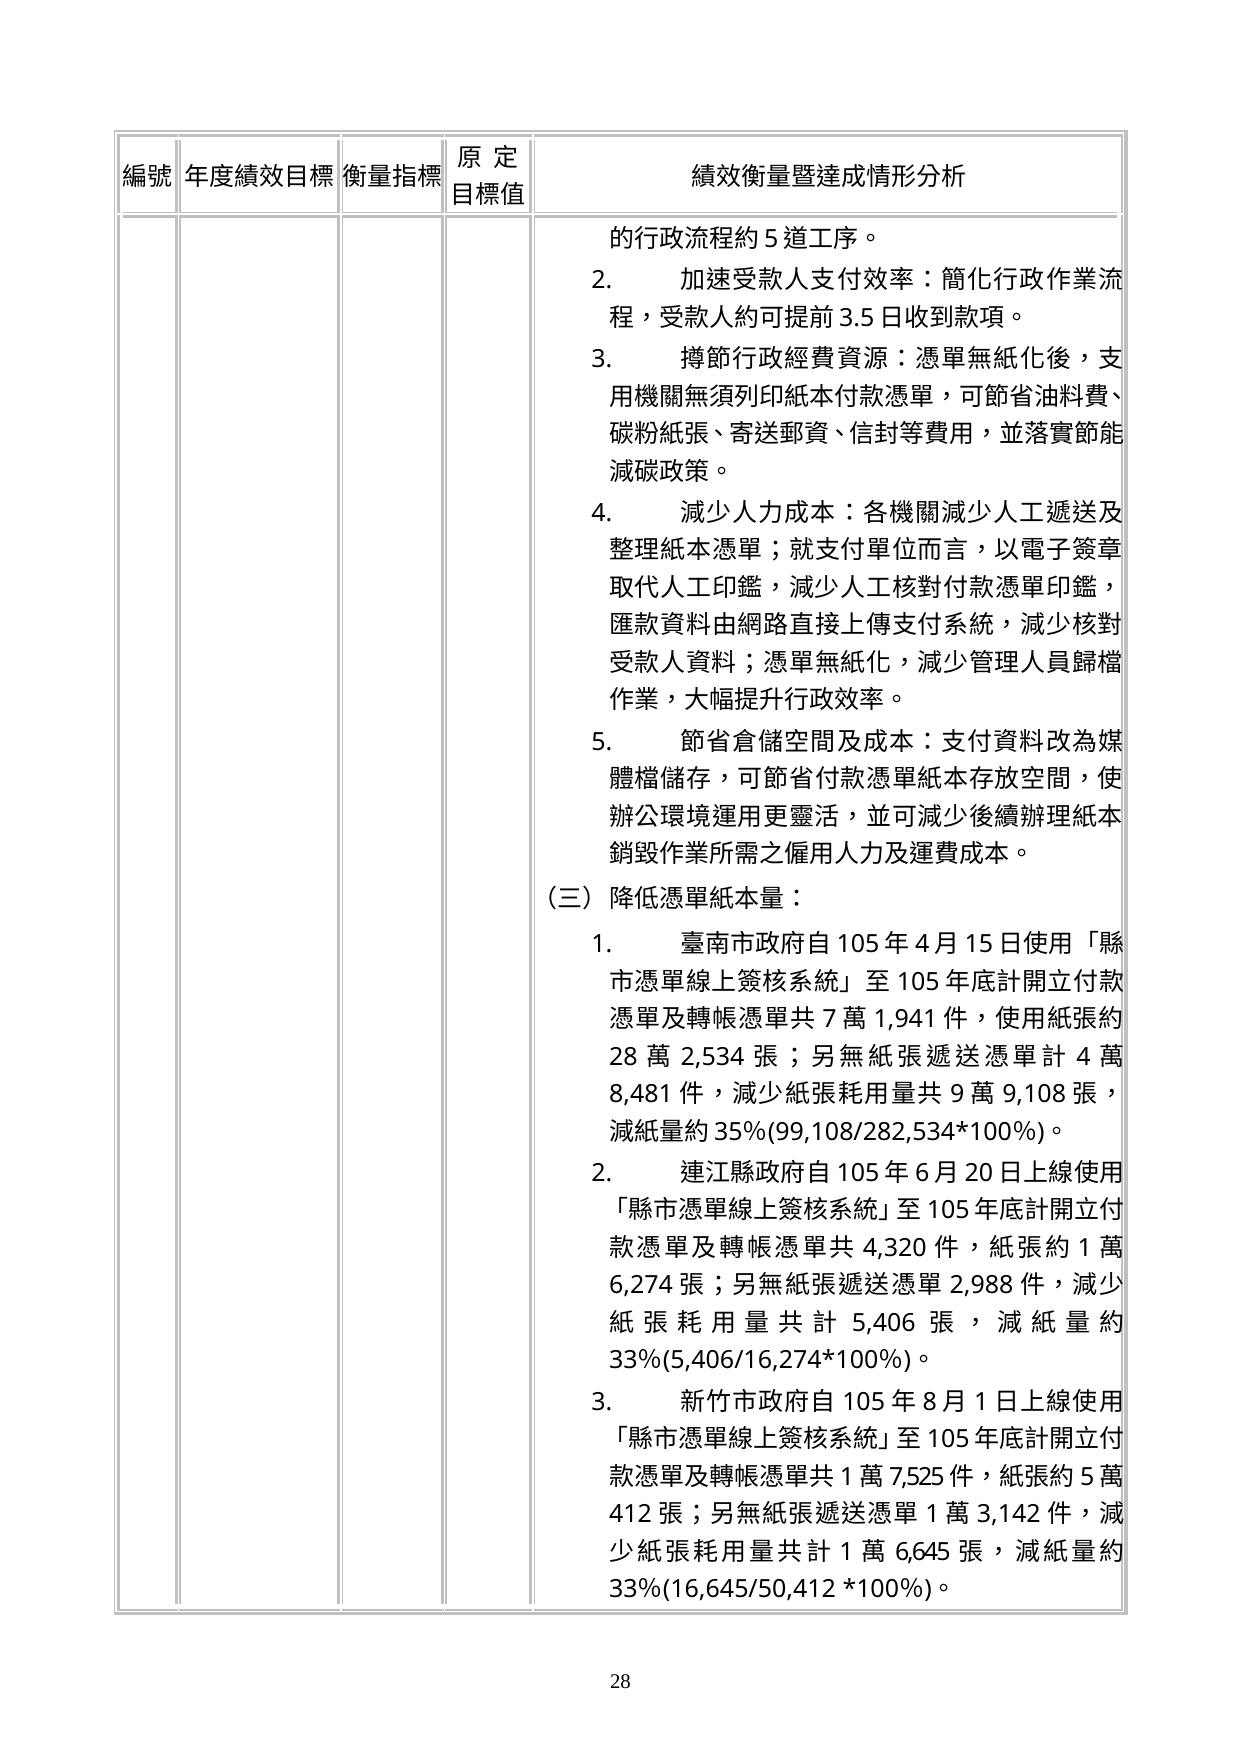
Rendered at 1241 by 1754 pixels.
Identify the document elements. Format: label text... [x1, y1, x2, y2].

table_cell 主辦項目：「電子支付憑單工作圈」 因應各縣市政府財政單位為使庫款支付作業更為迅速、安全、確實，以確保受款人之權益，將支用機關所開立之紙本付款憑單及轉帳憑單，經各層級承辦人員核章後遞送至支付單位辦理付款之流程，改為線上簽核方式，以縮減作業程序，提升行政效率，本總處開發及建置「縣市憑單線上簽核系統」辦理憑單線上簽核作業，具體執行情形說明如下： 整合資源、撙節開發及維運經費： 本總處於103年完成縣市憑單線上簽核系統開發，並持續整合縣市需求，增修簽核及庫款支付系統功能，二系統均屬共同性資訊系統，避免縣市重複開發資訊系統，採用集中維運機制、導入虛擬化技術，降低整體維運成本，彈性運用軟硬體設備資源，將資源整併共用。 105年完成「縣市憑單線上簽核系統」之系統維運、系統推廣、教育訓練、上線輔導等工作，使臺南市、連江縣、新竹市及基隆市等4縣市完成憑單線上簽核作業。 截至105年底止，已實施「縣市憑單線上簽核系統」之機關有桃園市367個、金門縣49個、臺南市433個、連江縣23個、新竹市65個及基隆市28個，共計965個機關上線使用。 縮短各項行政作業時間、節省人力及經費： 簡化行政作業流程：付款憑單資料由網路傳輸取代人工紙本遞送，除可避免憑單遺失之風險外，亦可減省各機關紙本遞送作業衍生的行政流程約5道工序。 加速受款人支付效率：簡化行政作業流程，受款人約可提前3.5日收到款項。 撙節行政經費資源：憑單無紙化後，支用機關無須列印紙本付款憑單，可節省油料費、碳粉紙張、寄送郵資、信封等費用，並落實節能減碳政策。 減少人力成本：各機關減少人工遞送及整理紙本憑單；就支付單位而言，以電子簽章取代人工印鑑，減少人工核對付款憑單印鑑，匯款資料由網路直接上傳支付系統，減少核對受款人資料；憑單無紙化，減少管理人員歸檔作業，大幅提升行政效率。 節省倉儲空間及成本：支付資料改為媒體檔儲存，可節省付款憑單紙本存放空間，使辦公環境運用更靈活，並可減少後續辦理紙本銷毀作業所需之僱用人力及運費成本。 降低憑單紙本量： 臺南市政府自105年4月15日使用「縣市憑單線上簽核系統」至105年底計開立付款憑單及轉帳憑單共7萬1,941件，使用紙張約28萬2,534張；另無紙張遞送憑單計4萬8,481件，減少紙張耗用量共9萬9,108張，減紙量約35％(99,108/282,534*100％)。 連江縣政府自105年6月20日上線使用「縣市憑單線上簽核系統」至105年底計開立付款憑單及轉帳憑單共4,320件，紙張約1萬6,274張；另無紙張遞送憑單2,988件，減少紙張耗用量共計5,406張，減紙量約33％(5,406/16,274*100％)。 新竹市政府自105年8月1日上線使用「縣市憑單線上簽核系統」至105年底計開立付款憑單及轉帳憑單共1萬7,525件，紙張約5萬412張；另無紙張遞送憑單1萬3,142件，減少紙張耗用量共計1萬6,645張，減紙量約33％(16,645/50,412 *100％)。 基隆市政府自105年10月3日上線使用「縣市憑單線上簽核系統」至105年底計開立付款憑單及轉帳憑單共1萬6,305件，紙張約4萬6,098張；無紙張遞送憑單9,298件，減少紙張耗用量共計1萬3,409張，減紙量約29％(13,409/46,098*100％)。 降低憑單核章數： 憑單以電子簽章方式取代人工核章，避免憑單紙本遞送財政單位後因印鑑漏蓋、印鑑不清或印鑑不符等問題，導致憑單遭受退件而延誤付款時間，損及受款人權益，其成效說明如下： 臺南市實施前平均每件憑單之核章數約19個，憑單遞送無紙化後，平均每件憑單減章數13個，減章量約68％。 連江縣實施前平均每件憑單之核章數約20個，憑單遞送無紙化後，平均每件憑單減章數17個，減章量約85％。 新竹市實施前平均每件憑單之核章數約24個，憑單遞送無紙化後，平均每件憑單減章數10個，減章量約42％。 基隆市實施前平均每件憑單之核章數約24個，憑單遞送無紙化後，平均每件憑單減章數19個，減章量約79％。 系統推動作業標準化，提升控管機制及品質： 本總處制定縣市憑單線上簽核作業之推動標準程序，包含訂定系統移轉計畫，105年協助臺南市、連江縣、新竹市及基隆市政府等4縣市訂定推動實施計畫、庫款支付相關作業要點。 各縣市憑單格式有公務會計、教育基金、各基金專戶等多種版本，經縣市憑單線上簽核系統統一標準格式產製，有利各層級審核人員檢視憑單內容，加速支付效率。 將不同會計系統之憑單資料，統一透過憑單線上簽核系統，進行憑單線上標準化審核及跨機關流程控管，使資料互通性更順暢及檢核。 協辦項目1：「推動電子發票，創造智慧好生活」工作圈 105年共參與2場財政部舉辦之「推動電子發票，創造智慧好生活」工作圈會議。 另為協助各機關順利推動電子報支試辦作業，本總處已完成政府歲計會計資訊管理系統(GBA系統)與各機關行政事務(含結報)系統付款資料介接功能，並增加付款憑單線上簽核功能，後續將配合各機關電子報支作業推動期程，協助各機關進行試辦作業。 本總處運用財政資訊中心開發接收電子發票報支應用程式介面(API)介接電子發票整合服務平台接收電子發票，辦理內部電子發票電子報支試辦作業；業經本總處行政事務電子報支作業推動分組之推動，截至105年底止共計試辦535筆國內出差旅費報支單，如期達成工作圈績效指標。 協辦項目2：「跨機關財務資訊整合」 本項主辦機關財政部業依國家發展委員會104年8月17日書函建議，將本計畫不納入「全面推廣政府服務流程改造」工作圈內，另將前項計畫已改列財政部相關業務推動辦理，該部並於104年底辦理完竣。 [532, 212, 1124, 1609]
table_cell [117, 212, 178, 1609]
table_cell [178, 212, 340, 1609]
table_header 績效衡量暨達成情形分析 [532, 132, 1124, 212]
table_cell [340, 212, 444, 1609]
table_header 年度績效目標 [178, 132, 340, 212]
table_header 衡量指標 [340, 132, 444, 212]
table_header 編號 [120, 137, 178, 212]
table_header 原 定 目標值 [444, 132, 532, 212]
table_cell [444, 212, 532, 1609]
